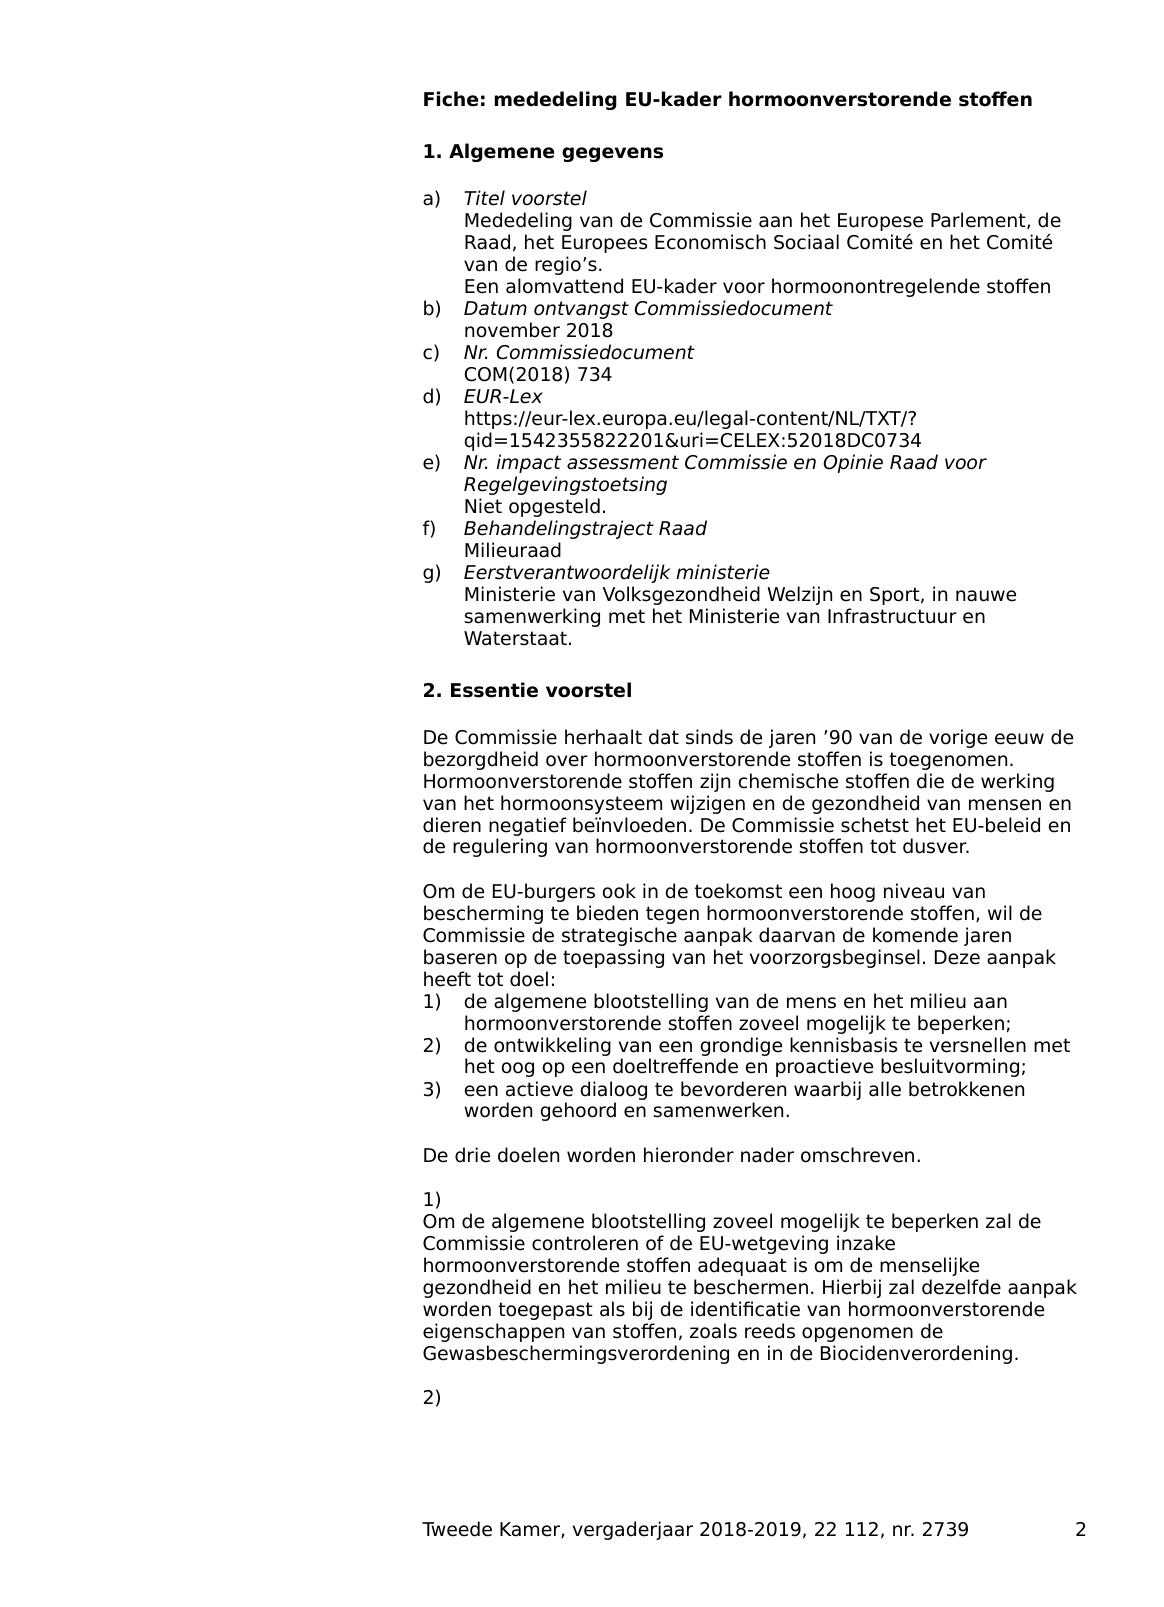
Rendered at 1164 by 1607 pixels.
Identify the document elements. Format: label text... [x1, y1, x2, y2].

text De drie doelen worden hieronder nader omschreven. [422, 1144, 1087, 1167]
text f) Behandelingstraject Raad [422, 518, 1087, 540]
subtitle 2. Essentie voorstel [422, 679, 1087, 702]
text 2) [422, 1387, 1087, 1409]
text Milieuraad [464, 540, 1087, 562]
text e) Nr. impact assessment Commissie en Opinie Raad voor Regelgevingstoetsing [422, 452, 1087, 496]
text 1) [422, 1189, 1087, 1211]
text Om de EU-burgers ook in de toekomst een hoog niveau van bescherming te bieden tegen hormoonverstorende stoffen, wil de Commissie de strategische aanpak daarvan de komende jaren baseren op de toepassing van het voorzorgsbeginsel. Deze aanpak heeft tot doel: [422, 881, 1087, 991]
text Mededeling van de Commissie aan het Europese Parlement, de Raad, het Europees Economisch Sociaal Comité en het Comité van de regio’s. [464, 210, 1087, 276]
subtitle 1. Algemene gegevens [422, 141, 1087, 163]
text De Commissie herhaalt dat sinds de jaren ’90 van de vorige eeuw de bezorgdheid over hormoonverstorende stoffen is toegenomen. Hormoonverstorende stoffen zijn chemische stoffen die de werking van het hormoonsysteem wijzigen en de gezondheid van mensen en dieren negatief beïnvloeden. De Commissie schetst het EU-beleid en de regulering van hormoonverstorende stoffen tot dusver. [422, 727, 1087, 858]
text b) Datum ontvangst Commissiedocument [422, 298, 1087, 320]
text https://eur-lex.europa.eu/legal-content/NL/TXT/?qid=1542355822201&uri=CELEX:52018DC0734 [464, 408, 1087, 452]
text Om de algemene blootstelling zoveel mogelijk te beperken zal de Commissie controleren of de EU-wetgeving inzake hormoonverstorende stoffen adequaat is om de menselijke gezondheid en het milieu te beschermen. Hierbij zal dezelfde aanpak worden toegepast als bij de identificatie van hormoonverstorende eigenschappen van stoffen, zoals reeds opgenomen de Gewasbeschermingsverordening en in de Biocidenverordening. [422, 1211, 1087, 1364]
subtitle Fiche: mededeling EU-kader hormoonverstorende stoffen [422, 89, 1087, 111]
text Ministerie van Volksgezondheid Welzijn en Sport, in nauwe samenwerking met het Ministerie van Infrastructuur en Waterstaat. [464, 584, 1087, 649]
text d) EUR-Lex [422, 386, 1087, 408]
text Niet opgesteld. [464, 496, 1087, 518]
text 1) de algemene blootstelling van de mens en het milieu aan hormoonverstorende stoffen zoveel mogelijk te beperken; [422, 991, 1087, 1034]
text a) Titel voorstel [422, 188, 1087, 210]
text 3) een actieve dialoog te bevorderen waarbij alle betrokkenen worden gehoord en samenwerken. [422, 1078, 1087, 1122]
text g) Eerstverantwoordelijk ministerie [422, 562, 1087, 584]
text COM(2018) 734 [464, 364, 1087, 386]
text 2) de ontwikkeling van een grondige kennisbasis te versnellen met het oog op een doeltreffende en proactieve besluitvorming; [422, 1034, 1087, 1078]
text november 2018 [464, 320, 1087, 342]
text c) Nr. Commissiedocument [422, 342, 1087, 364]
text Een alomvattend EU-kader voor hormoonontregelende stoffen [464, 276, 1087, 298]
